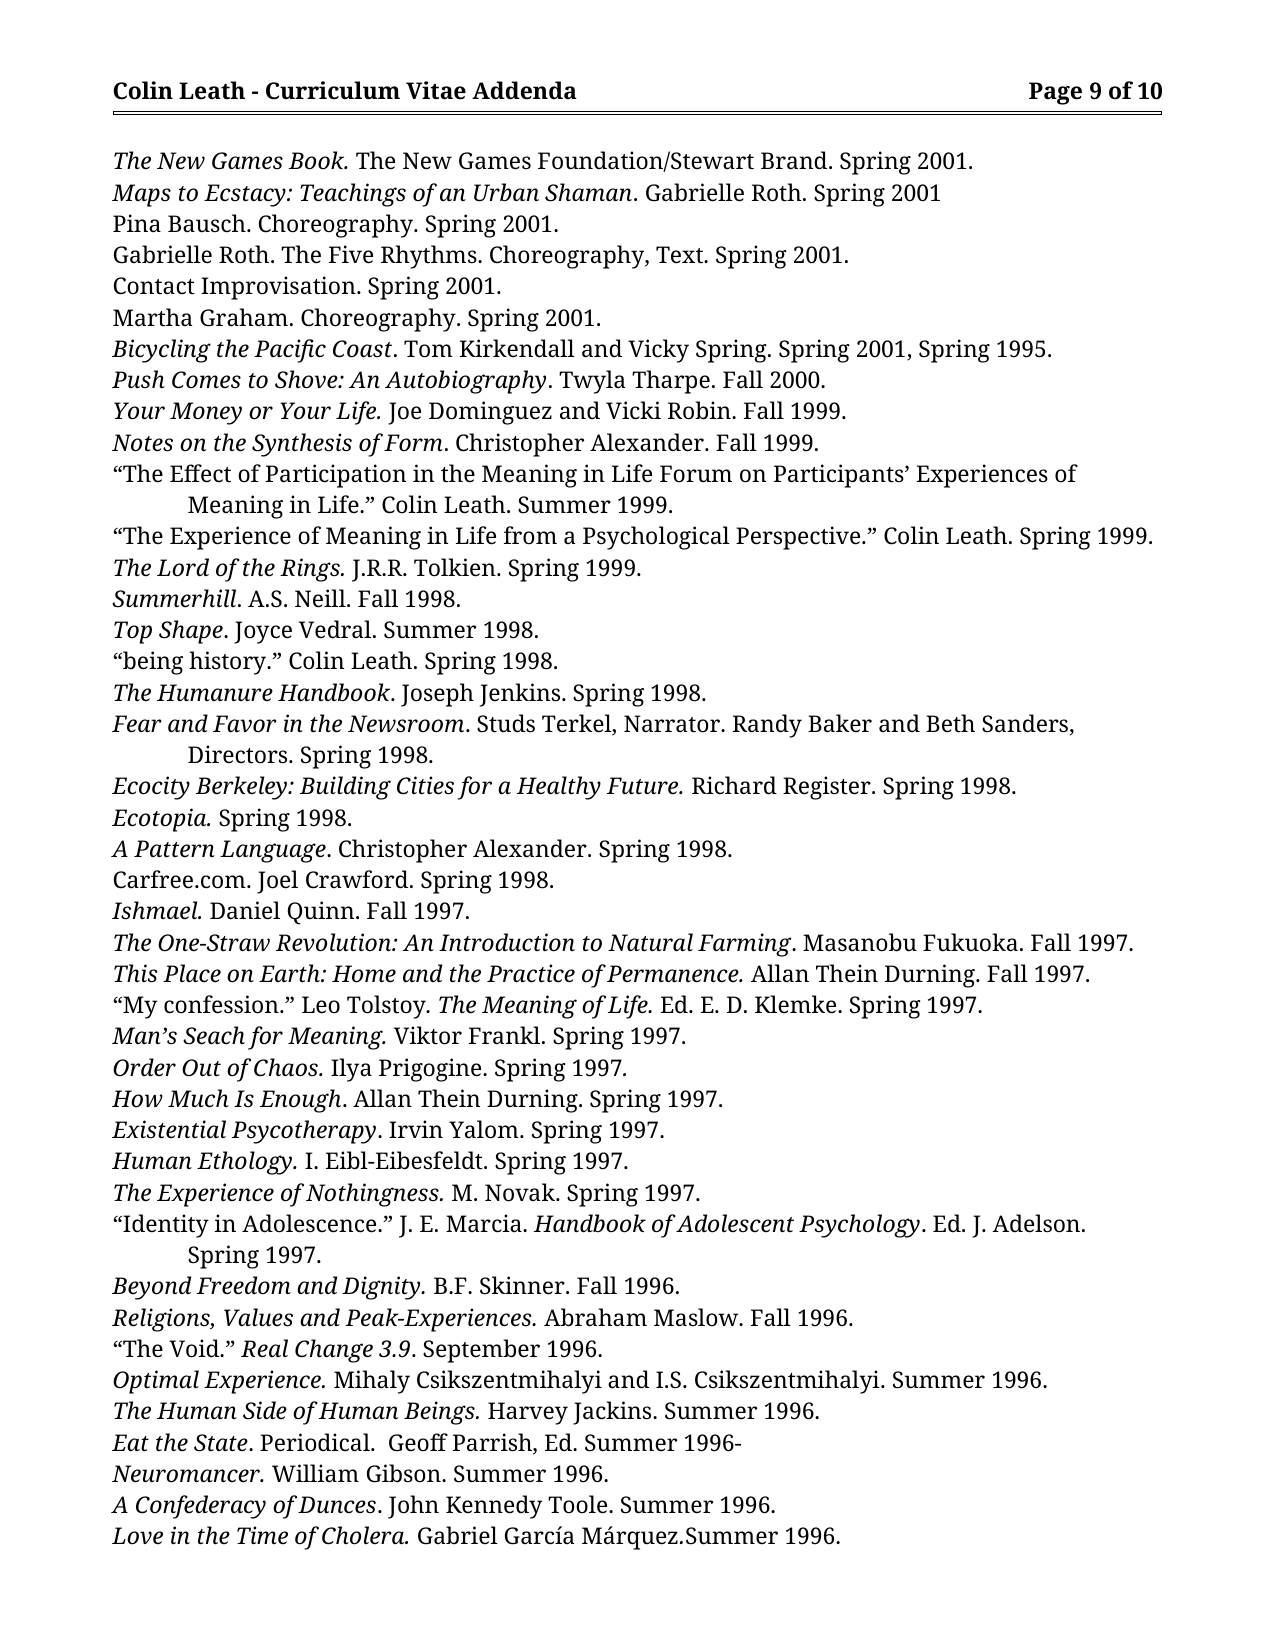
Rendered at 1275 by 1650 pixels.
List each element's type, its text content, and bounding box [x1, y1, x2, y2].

text Summerhill. A.S. Neill. Fall 1998. [112, 583, 1162, 614]
text The One-Straw Revolution: An Introduction to Natural Farming. Masanobu Fukuoka. Fall 1997. [112, 926, 1162, 958]
text A Confederacy of Dunces. John Kennedy Toole. Summer 1996. [112, 1489, 1162, 1520]
text “The Effect of Participation in the Meaning in Life Forum on Participants’ Experiences of Meaning in Life.” Colin Leath. Summer 1999. [112, 458, 1162, 520]
text The Human Side of Human Beings. Harvey Jackins. Summer 1996. [112, 1395, 1162, 1426]
text The Lord of the Rings. J.R.R. Tolkien. Spring 1999. [112, 551, 1162, 583]
text Optimal Experience. Mihaly Csikszentmihalyi and I.S. Csikszentmihalyi. Summer 1996. [112, 1364, 1162, 1395]
text Bicycling the Pacific Coast. Tom Kirkendall and Vicky Spring. Spring 2001, Spring 1995. [112, 333, 1162, 364]
text “My confession.” Leo Tolstoy. The Meaning of Life. Ed. E. D. Klemke. Spring 1997. [112, 989, 1162, 1020]
text Ishmael. Daniel Quinn. Fall 1997. [112, 895, 1162, 926]
text The Experience of Nothingness. M. Novak. Spring 1997. [112, 1176, 1162, 1208]
text Religions, Values and Peak-Experiences. Abraham Maslow. Fall 1996. [112, 1301, 1162, 1333]
text This Place on Earth: Home and the Practice of Permanence. Allan Thein Durning. Fall 1997. [112, 958, 1162, 989]
text A Pattern Language. Christopher Alexander. Spring 1998. [112, 833, 1162, 864]
text Martha Graham. Choreography. Spring 2001. [112, 301, 1162, 333]
text Notes on the Synthesis of Form. Christopher Alexander. Fall 1999. [112, 426, 1162, 458]
text “being history.” Colin Leath. Spring 1998. [112, 645, 1162, 676]
text Gabrielle Roth. The Five Rhythms. Choreography, Text. Spring 2001. [112, 239, 1162, 270]
text “The Void.” Real Change 3.9. September 1996. [112, 1333, 1162, 1364]
text Man’s Seach for Meaning. Viktor Frankl. Spring 1997. [112, 1020, 1162, 1051]
text “Identity in Adolescence.” J. E. Marcia. Handbook of Adolescent Psychology. Ed. J. Adelson. Spring 1997. [112, 1208, 1162, 1270]
text Fear and Favor in the Newsroom. Studs Terkel, Narrator. Randy Baker and Beth Sanders, Directors. Spring 1998. [112, 708, 1162, 770]
text The New Games Book. The New Games Foundation/Stewart Brand. Spring 2001. [112, 145, 1162, 176]
text Order Out of Chaos. Ilya Prigogine. Spring 1997. [112, 1051, 1162, 1083]
text How Much Is Enough. Allan Thein Durning. Spring 1997. [112, 1083, 1162, 1114]
text Eat the State. Periodical. Geoff Parrish, Ed. Summer 1996- [112, 1426, 1162, 1458]
text Contact Improvisation. Spring 2001. [112, 270, 1162, 301]
text Carfree.com. Joel Crawford. Spring 1998. [112, 864, 1162, 895]
text Pina Bausch. Choreography. Spring 2001. [112, 208, 1162, 239]
text Ecocity Berkeley: Building Cities for a Healthy Future. Richard Register. Spring 1998. [112, 770, 1162, 801]
text Human Ethology. I. Eibl-Eibesfeldt. Spring 1997. [112, 1145, 1162, 1176]
text Love in the Time of Cholera. Gabriel García Márquez.Summer 1996. [112, 1520, 1162, 1551]
text Your Money or Your Life. Joe Dominguez and Vicki Robin. Fall 1999. [112, 395, 1162, 426]
text Beyond Freedom and Dignity. B.F. Skinner. Fall 1996. [112, 1270, 1162, 1301]
text Ecotopia. Spring 1998. [112, 801, 1162, 833]
text Maps to Ecstacy: Teachings of an Urban Shaman. Gabrielle Roth. Spring 2001 [112, 176, 1162, 208]
text “The Experience of Meaning in Life from a Psychological Perspective.” Colin Leath. Spring 1999. [112, 520, 1162, 551]
text Top Shape. Joyce Vedral. Summer 1998. [112, 614, 1162, 645]
text Push Comes to Shove: An Autobiography. Twyla Tharpe. Fall 2000. [112, 364, 1162, 395]
text Neuromancer. William Gibson. Summer 1996. [112, 1458, 1162, 1489]
text Existential Psycotherapy. Irvin Yalom. Spring 1997. [112, 1114, 1162, 1145]
text The Humanure Handbook. Joseph Jenkins. Spring 1998. [112, 676, 1162, 708]
